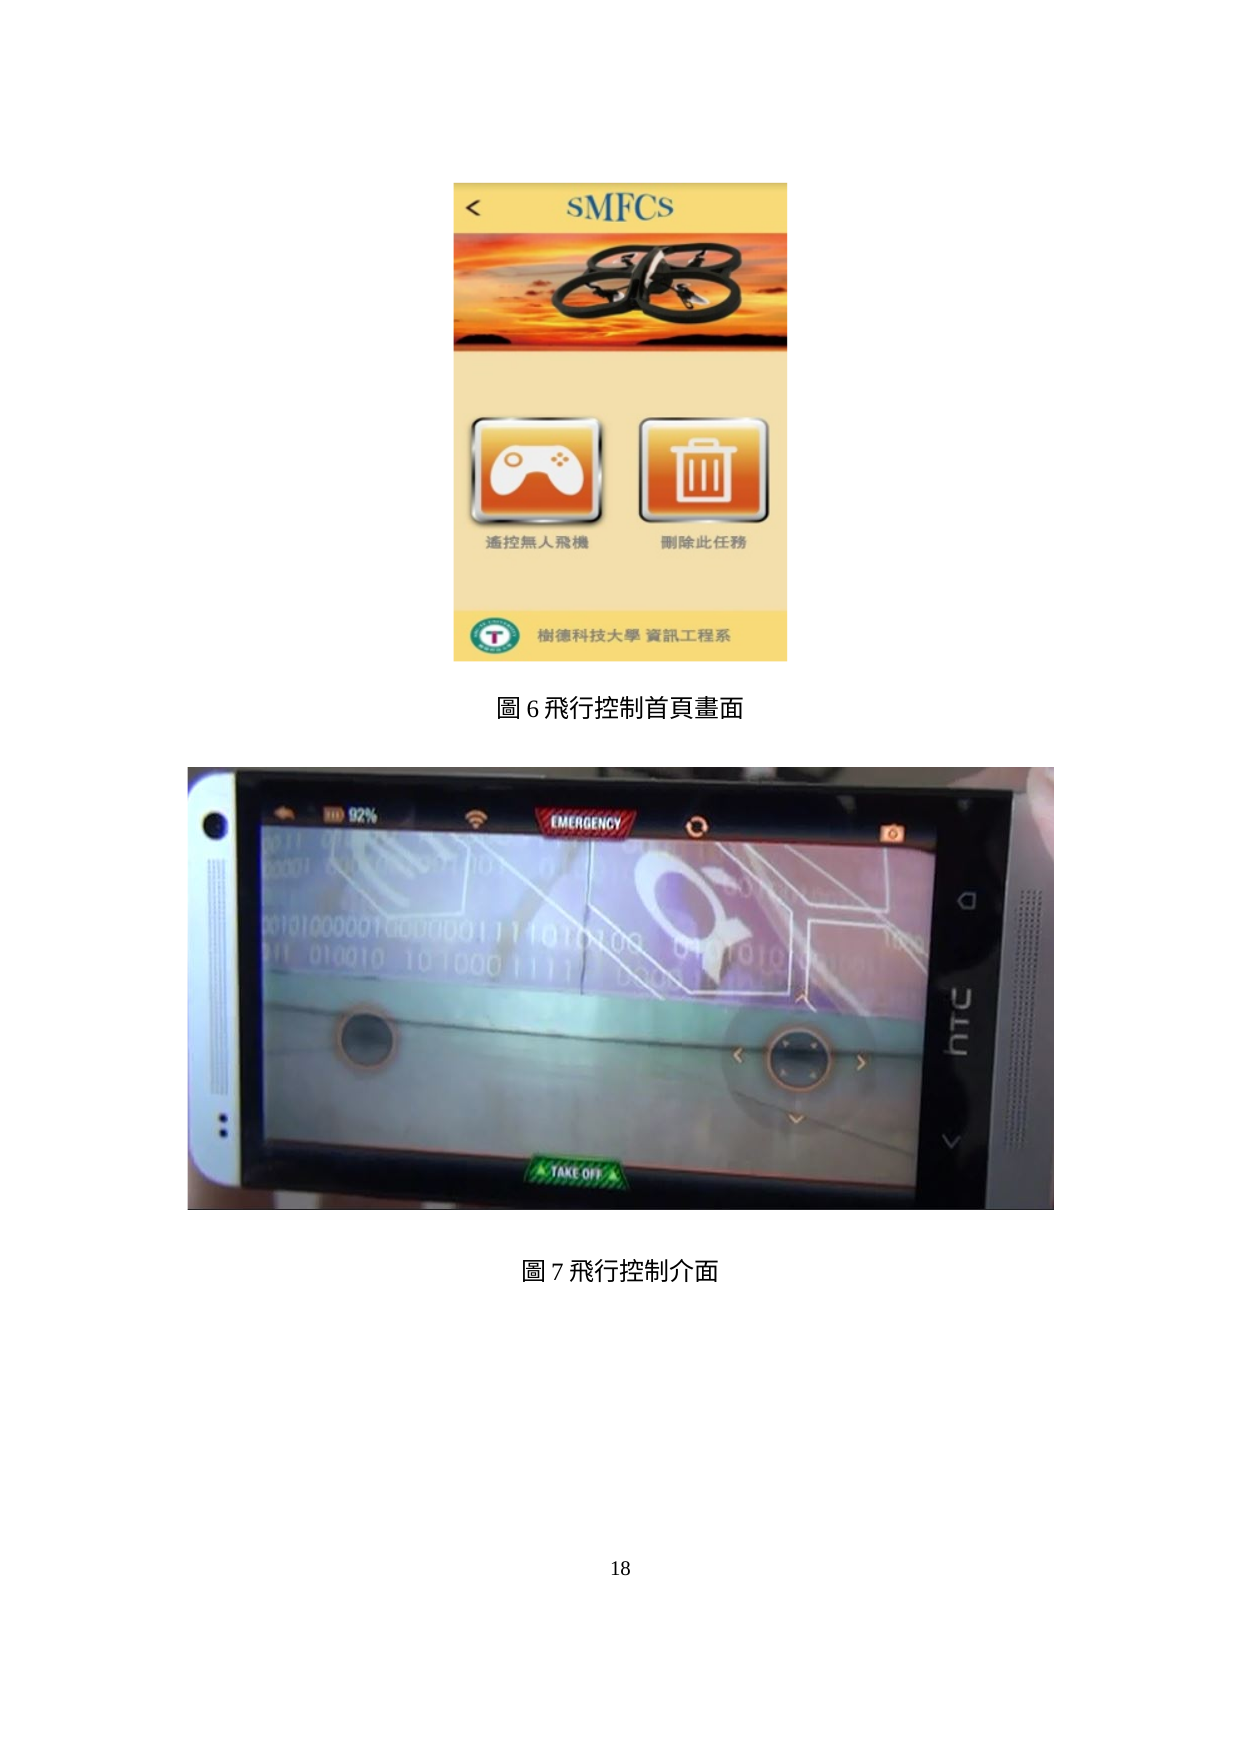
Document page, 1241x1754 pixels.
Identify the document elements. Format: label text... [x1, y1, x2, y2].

text 圖6飛行控制首頁畫面 [187, 665, 1053, 728]
text 圖7 飛行控制介面 [187, 1228, 1053, 1290]
